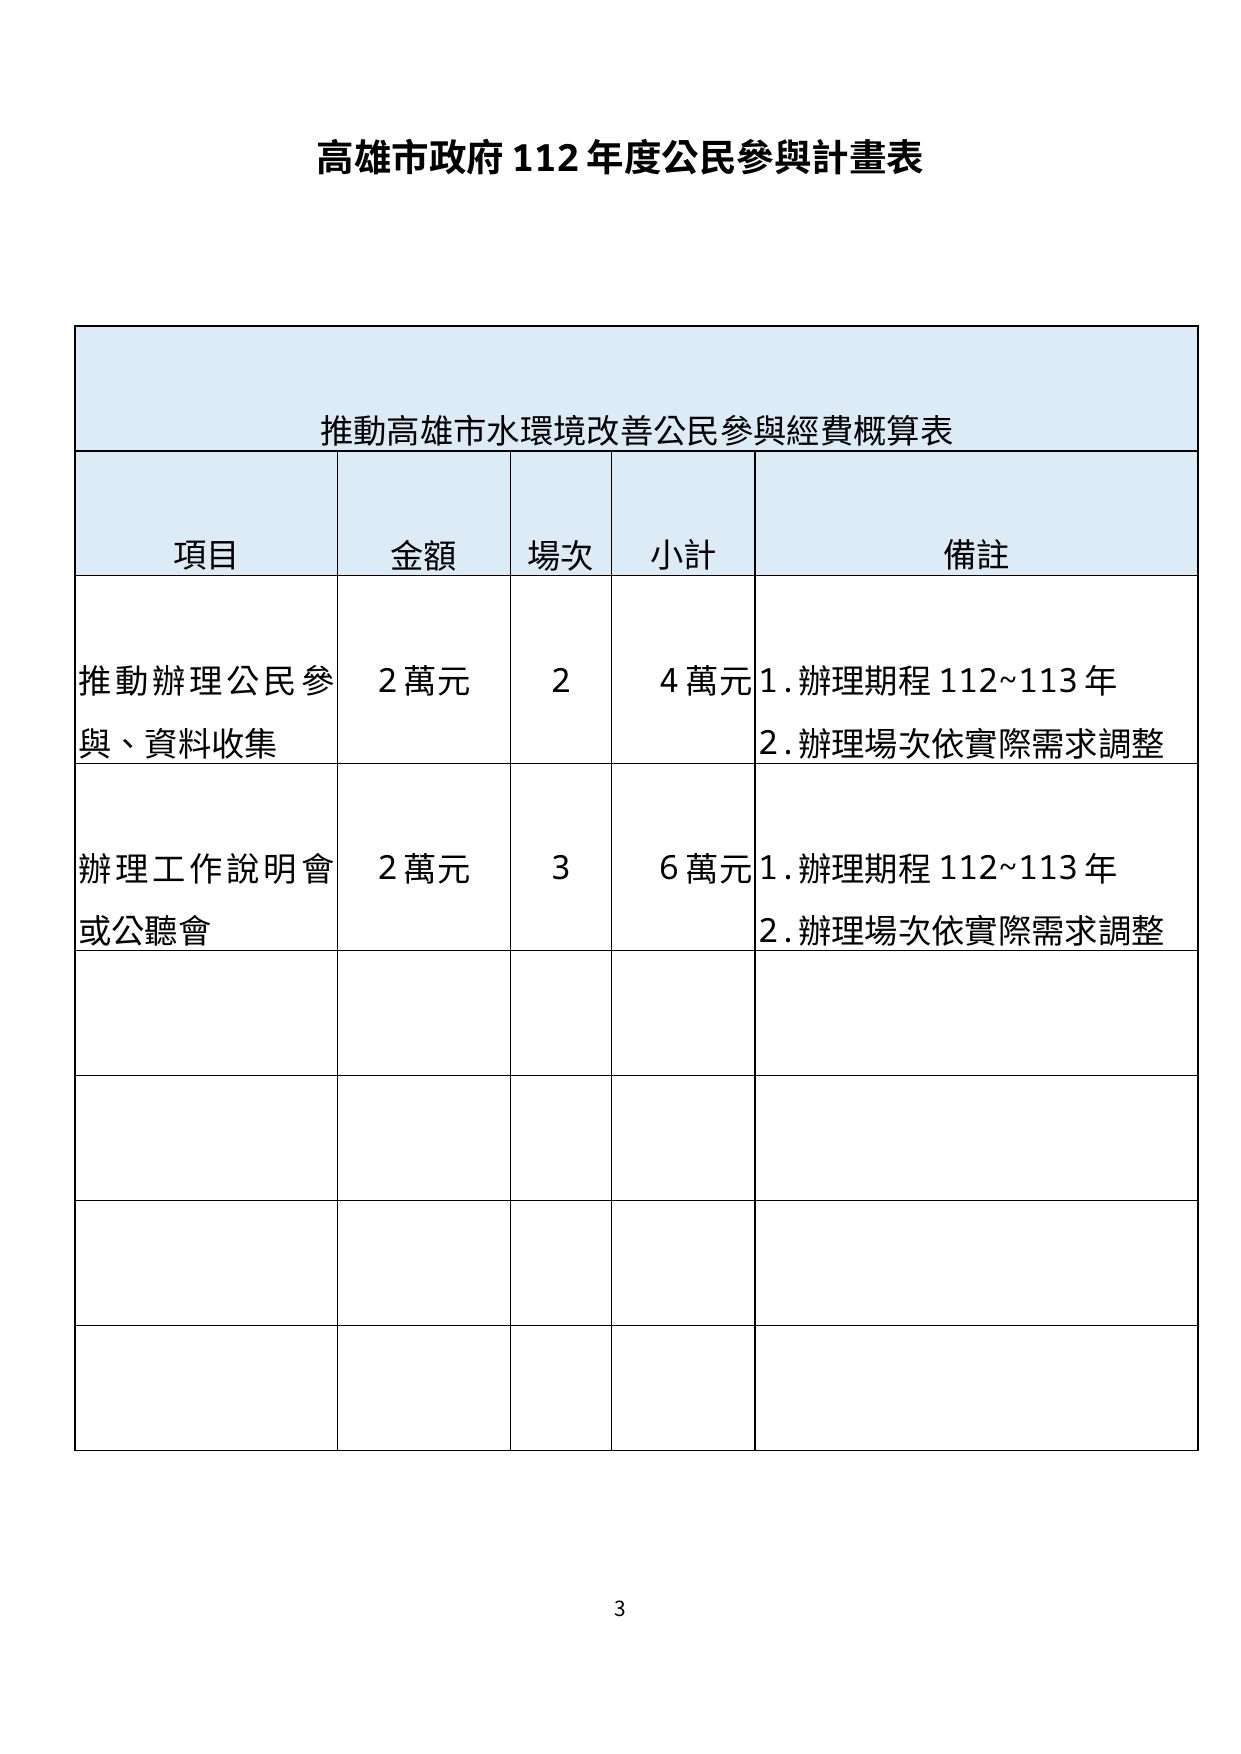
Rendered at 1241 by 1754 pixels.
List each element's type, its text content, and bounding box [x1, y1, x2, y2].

table_cell [756, 951, 1197, 1075]
table_cell [76, 951, 337, 1075]
table_cell [511, 1326, 611, 1450]
table_cell [612, 1201, 754, 1325]
table_cell [338, 951, 510, 1075]
table_cell 3 [511, 764, 611, 950]
table_cell [756, 1326, 1197, 1450]
table_cell [511, 1201, 611, 1325]
table_cell [76, 1076, 337, 1200]
table_cell [76, 1201, 337, 1325]
table_cell 4萬元 [612, 576, 754, 762]
table_cell 2 [511, 576, 611, 762]
table_cell 場次 [511, 452, 611, 575]
table_cell 辦理期程112~113年 辦理場次依實際需求調整 [756, 764, 1197, 950]
table_cell 辦理期程112~113年 辦理場次依實際需求調整 [756, 576, 1197, 762]
table_cell 辦理工作說明會或公聽會 [76, 764, 337, 950]
table_cell 2萬元 [338, 764, 510, 950]
table_cell [511, 951, 611, 1075]
table_cell 6萬元 [612, 764, 754, 950]
table_cell 備註 [756, 452, 1197, 575]
table_cell 金額 [338, 452, 510, 575]
table_header 推動高雄市水環境改善公民參與經費概算表 [76, 327, 1197, 450]
table_cell [338, 1201, 510, 1325]
table_cell [612, 951, 754, 1075]
table_cell [76, 1326, 337, 1450]
table_cell [338, 1076, 510, 1200]
table_cell [756, 1201, 1197, 1325]
table_cell [511, 1076, 611, 1200]
table_cell [756, 1076, 1197, 1200]
table_cell 2萬元 [338, 576, 510, 762]
table_cell 推動辦理公民參與、資料收集 [76, 576, 337, 762]
table_cell 項目 [76, 452, 337, 575]
table_cell [612, 1326, 754, 1450]
table_cell [612, 1076, 754, 1200]
table_cell 小計 [612, 452, 754, 575]
table_cell [338, 1326, 510, 1450]
